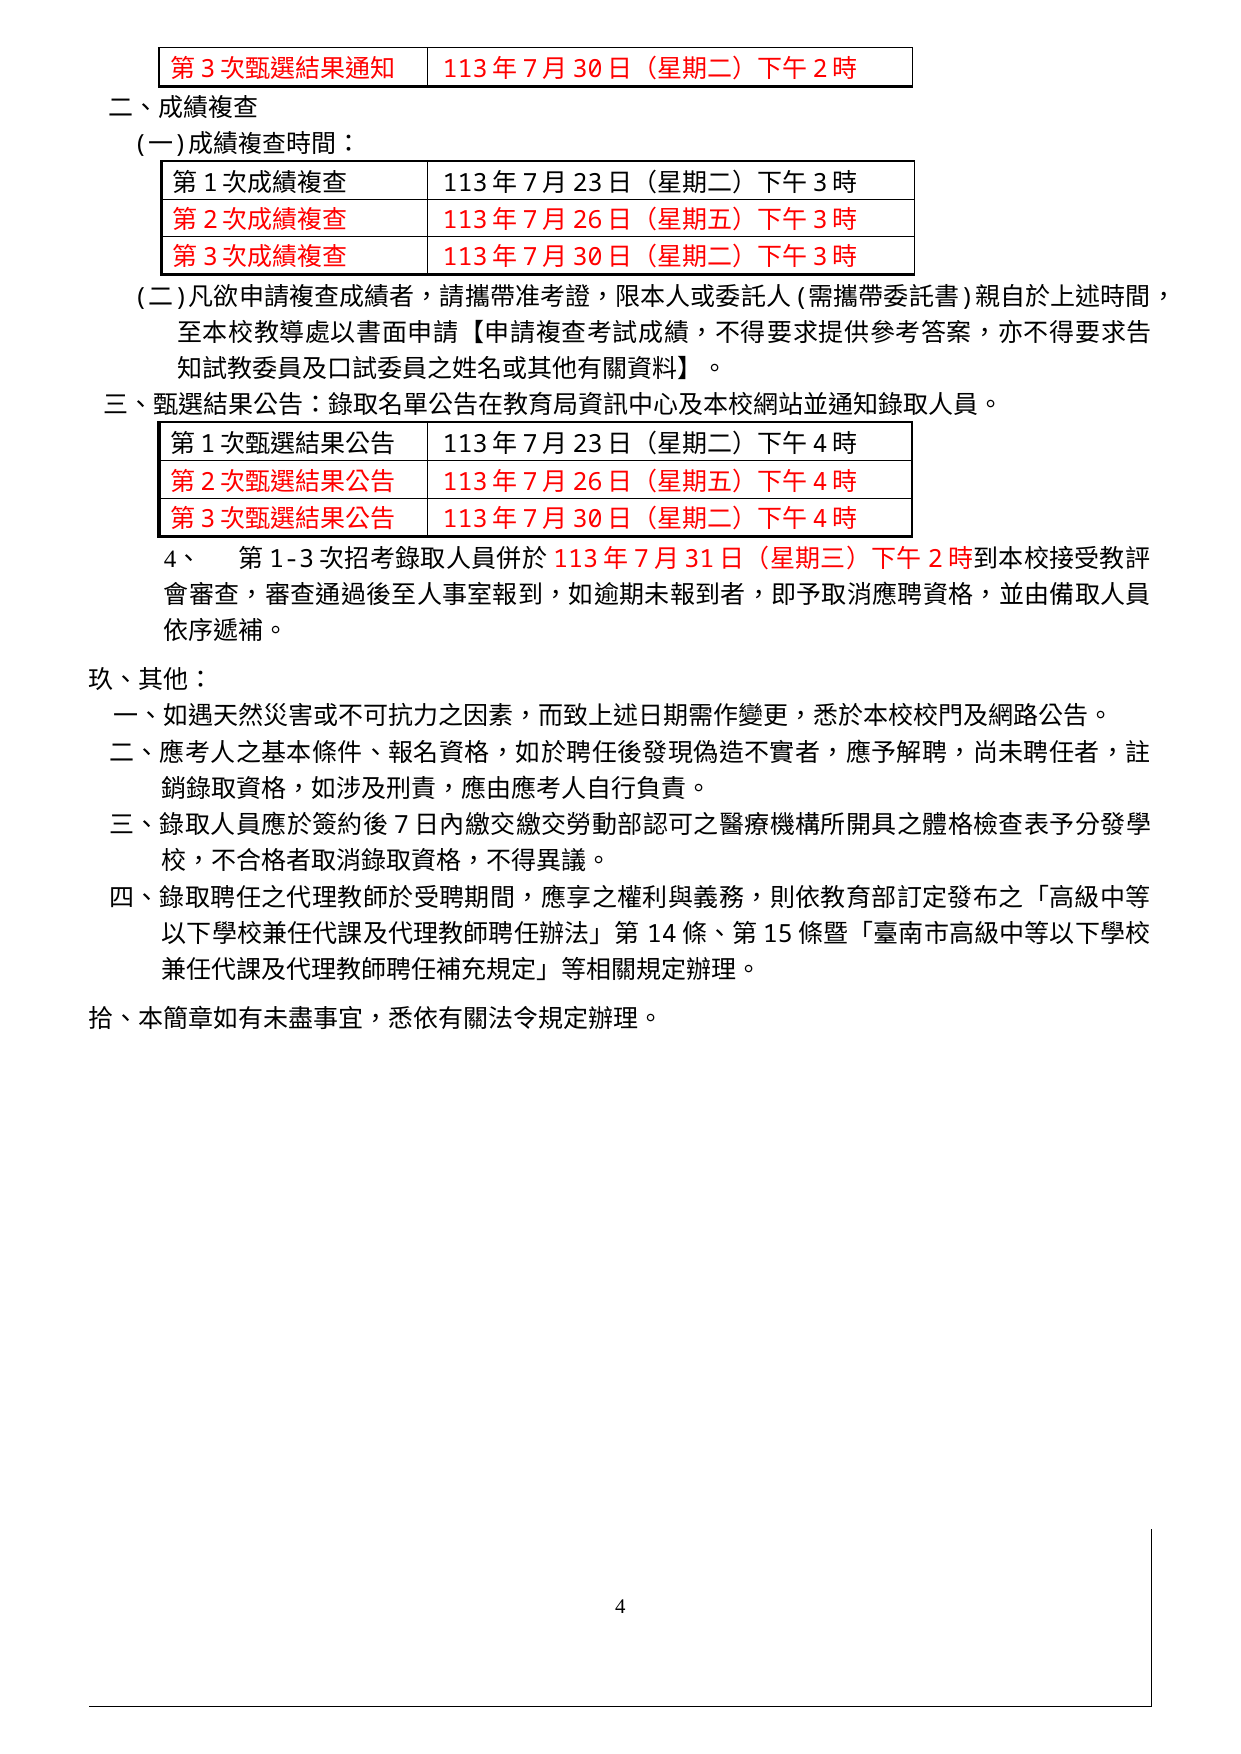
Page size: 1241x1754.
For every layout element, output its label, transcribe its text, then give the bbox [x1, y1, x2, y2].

table_cell 第3次成績複查 [163, 237, 427, 273]
text 三、甄選結果公告：錄取名單公告在教育局資訊中心及本校網站並通知錄取人員。 [103, 385, 1152, 421]
table_header 第1次成績複查 [163, 162, 427, 198]
table_cell 113年7月26日（星期五）下午4時 [428, 461, 911, 497]
text 三、錄取人員應於簽約後7日內繳交繳交勞動部認可之醫療機構所開具之體格檢查表予分發學校，不合格者取消錄取資格，不得異議。 [109, 804, 1152, 877]
table_header 第1次甄選結果公告 [161, 423, 427, 459]
text 玖、其他： [89, 659, 1152, 696]
table_cell 第3次甄選結果通知 [160, 48, 427, 84]
table_cell 113年7月26日（星期五）下午3時 [428, 200, 914, 236]
text 四、錄取聘任之代理教師於受聘期間，應享之權利與義務，則依教育部訂定發布之「高級中等以下學校兼任代課及代理教師聘任辦法」第14條、第15條暨「臺南市高級中等以下學校兼任代課及代理教師聘任補充規定」等相關規定辦理。 [109, 877, 1152, 986]
table_cell 113年7月30日（星期二）下午2時 [428, 48, 912, 84]
table_cell 113年7月30日（星期二）下午3時 [428, 237, 914, 273]
table_cell 113年7月30日（星期二）下午4時 [428, 499, 911, 535]
text (一)成績複查時間： [89, 124, 1152, 160]
table_header 113年7月23日（星期二）下午4時 [428, 423, 911, 459]
table_cell 第2次甄選結果公告 [161, 461, 427, 497]
table_cell 第2次成績複查 [163, 200, 427, 236]
list 第1-3次招考錄取人員併於113年7月31日（星期三）下午2時到本校接受教評會審查，審查通過後至人事室報到，如逾期未報到者，即予取消應聘資格，並由備取人員依序遞補。 [164, 538, 1152, 647]
table_header 113年7月23日（星期二）下午3時 [428, 162, 914, 198]
text 二、應考人之基本條件、報名資格，如於聘任後發現偽造不實者，應予解聘，尚未聘任者，註銷錄取資格，如涉及刑責，應由應考人自行負責。 [109, 732, 1152, 804]
table_cell 第3次甄選結果公告 [161, 499, 427, 535]
text 拾、本簡章如有未盡事宜，悉依有關法令規定辦理。 [89, 998, 1152, 1034]
text (二)凡欲申請複查成績者，請攜帶准考證，限本人或委託人(需攜帶委託書)親自於上述時間，至本校教導處以書面申請【申請複查考試成績，不得要求提供參考答案，亦不得要求告知試教委員及口試委員之姓名或其他有關資料】。 [118, 276, 1152, 385]
text 一、如遇天然災害或不可抗力之因素，而致上述日期需作變更，悉於本校校門及網路公告。 [89, 696, 1152, 732]
text 二、成績複查 [109, 88, 1152, 124]
